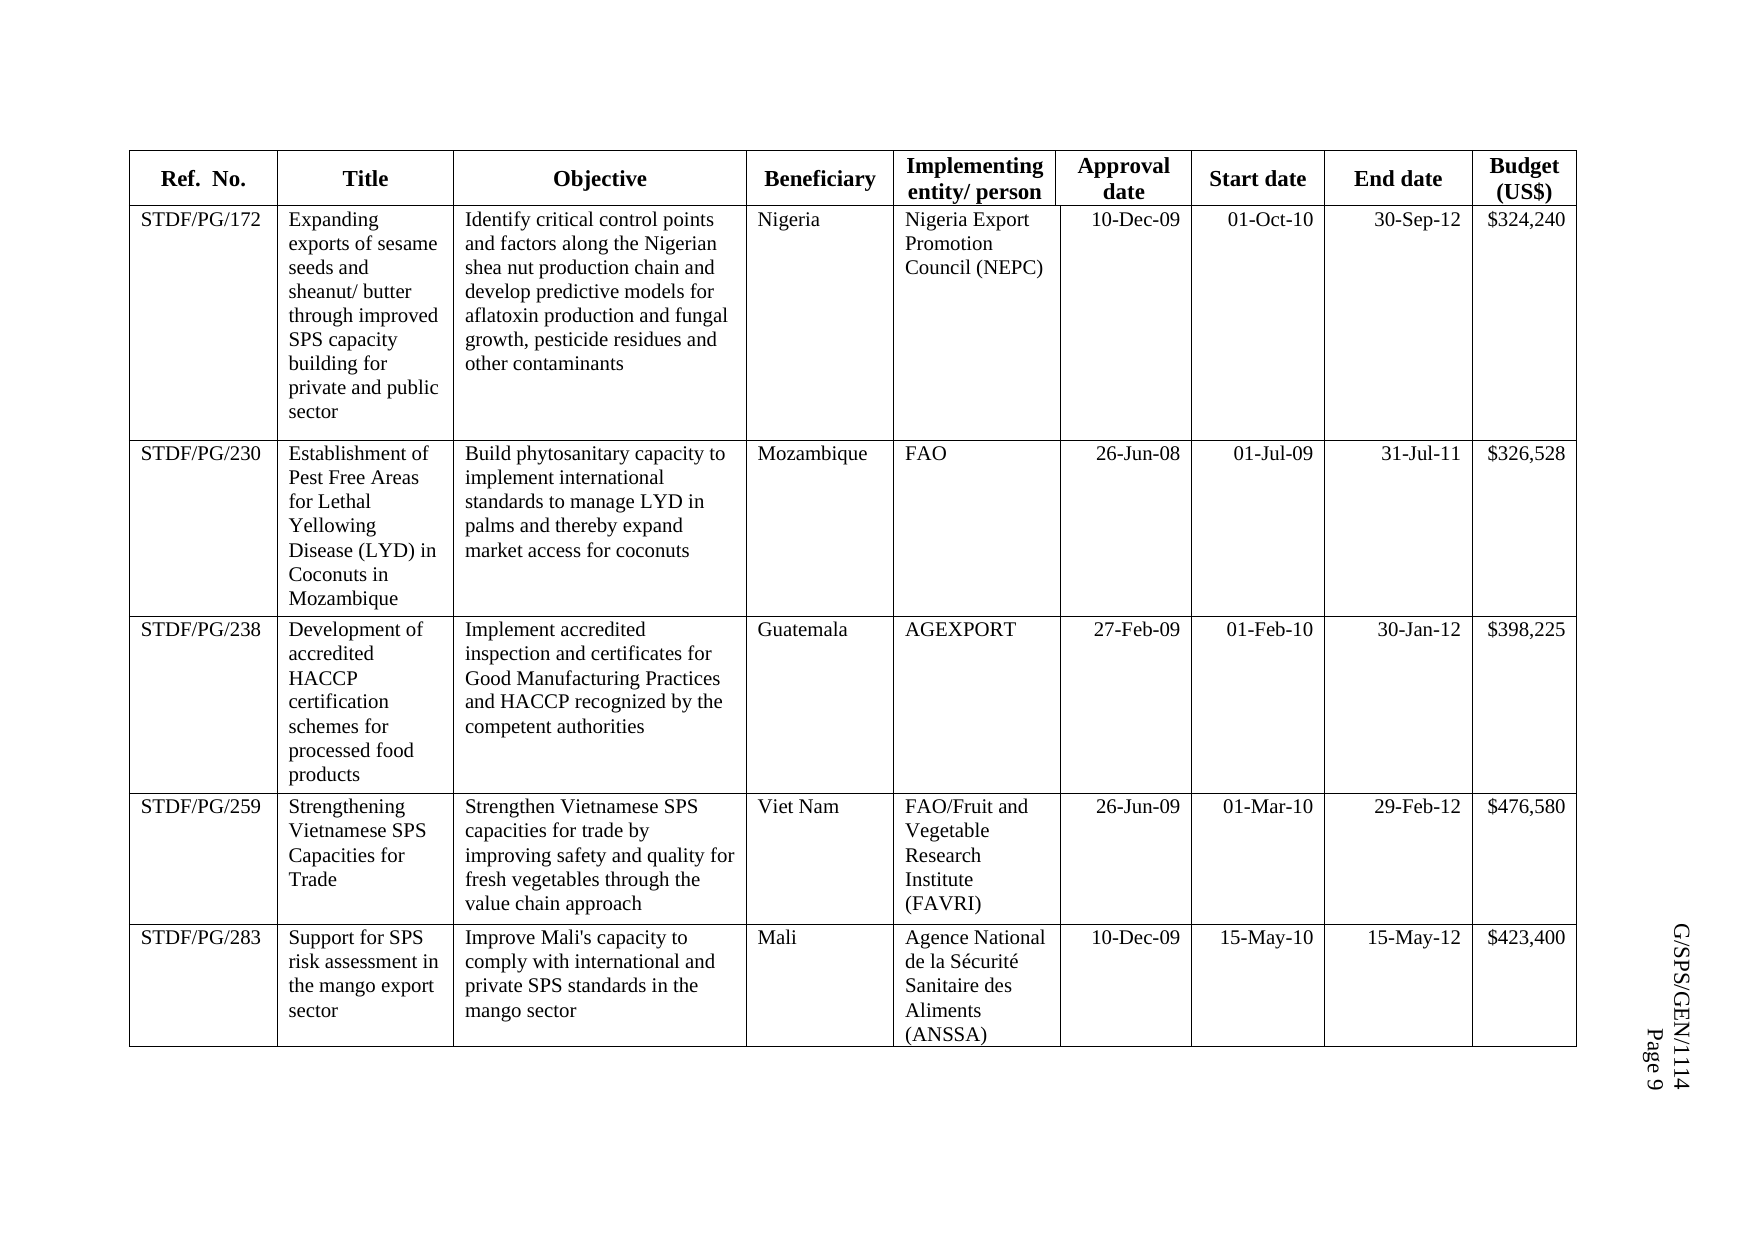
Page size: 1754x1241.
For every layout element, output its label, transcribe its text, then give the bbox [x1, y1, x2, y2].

table_cell FAO/Fruit and Vegetable Research Institute (FAVRI) [894, 794, 1060, 924]
table_cell $476,580 [1473, 794, 1576, 924]
table_cell STDF/PG/230 [130, 441, 277, 616]
table_cell Agence National de la Sécurité Sanitaire des Aliments (ANSSA) [894, 925, 1060, 1046]
table_cell AGEXPORT [894, 617, 1060, 793]
table_header Objective [454, 151, 746, 205]
table_cell Strengthening Vietnamese SPS Capacities for Trade [278, 794, 453, 924]
table_cell 01-Feb-10 [1192, 617, 1324, 793]
table_cell 01-Mar-10 [1192, 794, 1324, 924]
table_cell Expanding exports of sesame seeds and sheanut/ butter through improved SPS capacity building for private and public sector [278, 206, 453, 440]
table_cell 15-May-10 [1192, 925, 1324, 1046]
table_cell Development of accredited HACCP certification schemes for processed food products [278, 617, 453, 793]
table_header Approval date [1056, 151, 1191, 205]
table_header Ref. No. [130, 151, 277, 205]
table_cell 30-Sep-12 [1325, 206, 1472, 440]
table_cell 27-Feb-09 [1061, 617, 1191, 793]
table_cell 01-Oct-10 [1192, 206, 1324, 440]
table_cell 29-Feb-12 [1325, 794, 1472, 924]
table_cell Mozambique [747, 441, 893, 616]
table_cell $324,240 [1473, 206, 1576, 440]
table_cell STDF/PG/259 [130, 794, 277, 924]
table_header Implementing entity/ person [894, 151, 1055, 205]
table_cell Guatemala [747, 617, 893, 793]
table_header Title [278, 151, 453, 205]
table_cell $326,528 [1473, 441, 1576, 616]
table_cell Nigeria Export Promotion Council (NEPC) [894, 206, 1060, 440]
table_cell STDF/PG/238 [130, 617, 277, 793]
table_cell 10-Dec-09 [1061, 925, 1191, 1046]
table_cell 26-Jun-09 [1061, 794, 1191, 924]
table_cell STDF/PG/172 [130, 206, 277, 440]
table_cell $398,225 [1473, 617, 1576, 793]
table_cell 31-Jul-11 [1325, 441, 1472, 616]
table_cell 26-Jun-08 [1061, 441, 1191, 616]
table_cell Mali [747, 925, 893, 1046]
table_cell Improve Mali's capacity to comply with international and private SPS standards in the mango sector [454, 925, 746, 1046]
table_cell 01-Jul-09 [1192, 441, 1324, 616]
table_cell Nigeria [747, 206, 893, 440]
table_cell Build phytosanitary capacity to implement international standards to manage LYD in palms and thereby expand market access for coconuts [454, 441, 746, 616]
table_cell Establishment of Pest Free Areas for Lethal Yellowing Disease (LYD) in Coconuts in Mozambique [278, 441, 453, 616]
table_cell FAO [894, 441, 1060, 616]
table_cell STDF/PG/283 [130, 925, 277, 1046]
table_header Budget (US$) [1473, 151, 1576, 205]
table_header Start date [1192, 151, 1324, 205]
table_cell 30-Jan-12 [1325, 617, 1472, 793]
table_cell $423,400 [1473, 925, 1576, 1046]
table_header Beneficiary [747, 151, 893, 205]
table_cell Implement accredited inspection and certificates for Good Manufacturing Practices and HACCP recognized by the competent authorities [454, 617, 746, 793]
table_header End date [1325, 151, 1472, 205]
table_cell Support for SPS risk assessment in the mango export sector [278, 925, 453, 1046]
table_cell 15-May-12 [1325, 925, 1472, 1046]
table_cell Viet Nam [747, 794, 893, 924]
table_cell Strengthen Vietnamese SPS capacities for trade by improving safety and quality for fresh vegetables through the value chain approach [454, 794, 746, 924]
table_cell Identify critical control points and factors along the Nigerian shea nut production chain and develop predictive models for aflatoxin production and fungal growth, pesticide residues and other contaminants [454, 206, 746, 440]
table_cell 10-Dec-09 [1061, 206, 1191, 440]
